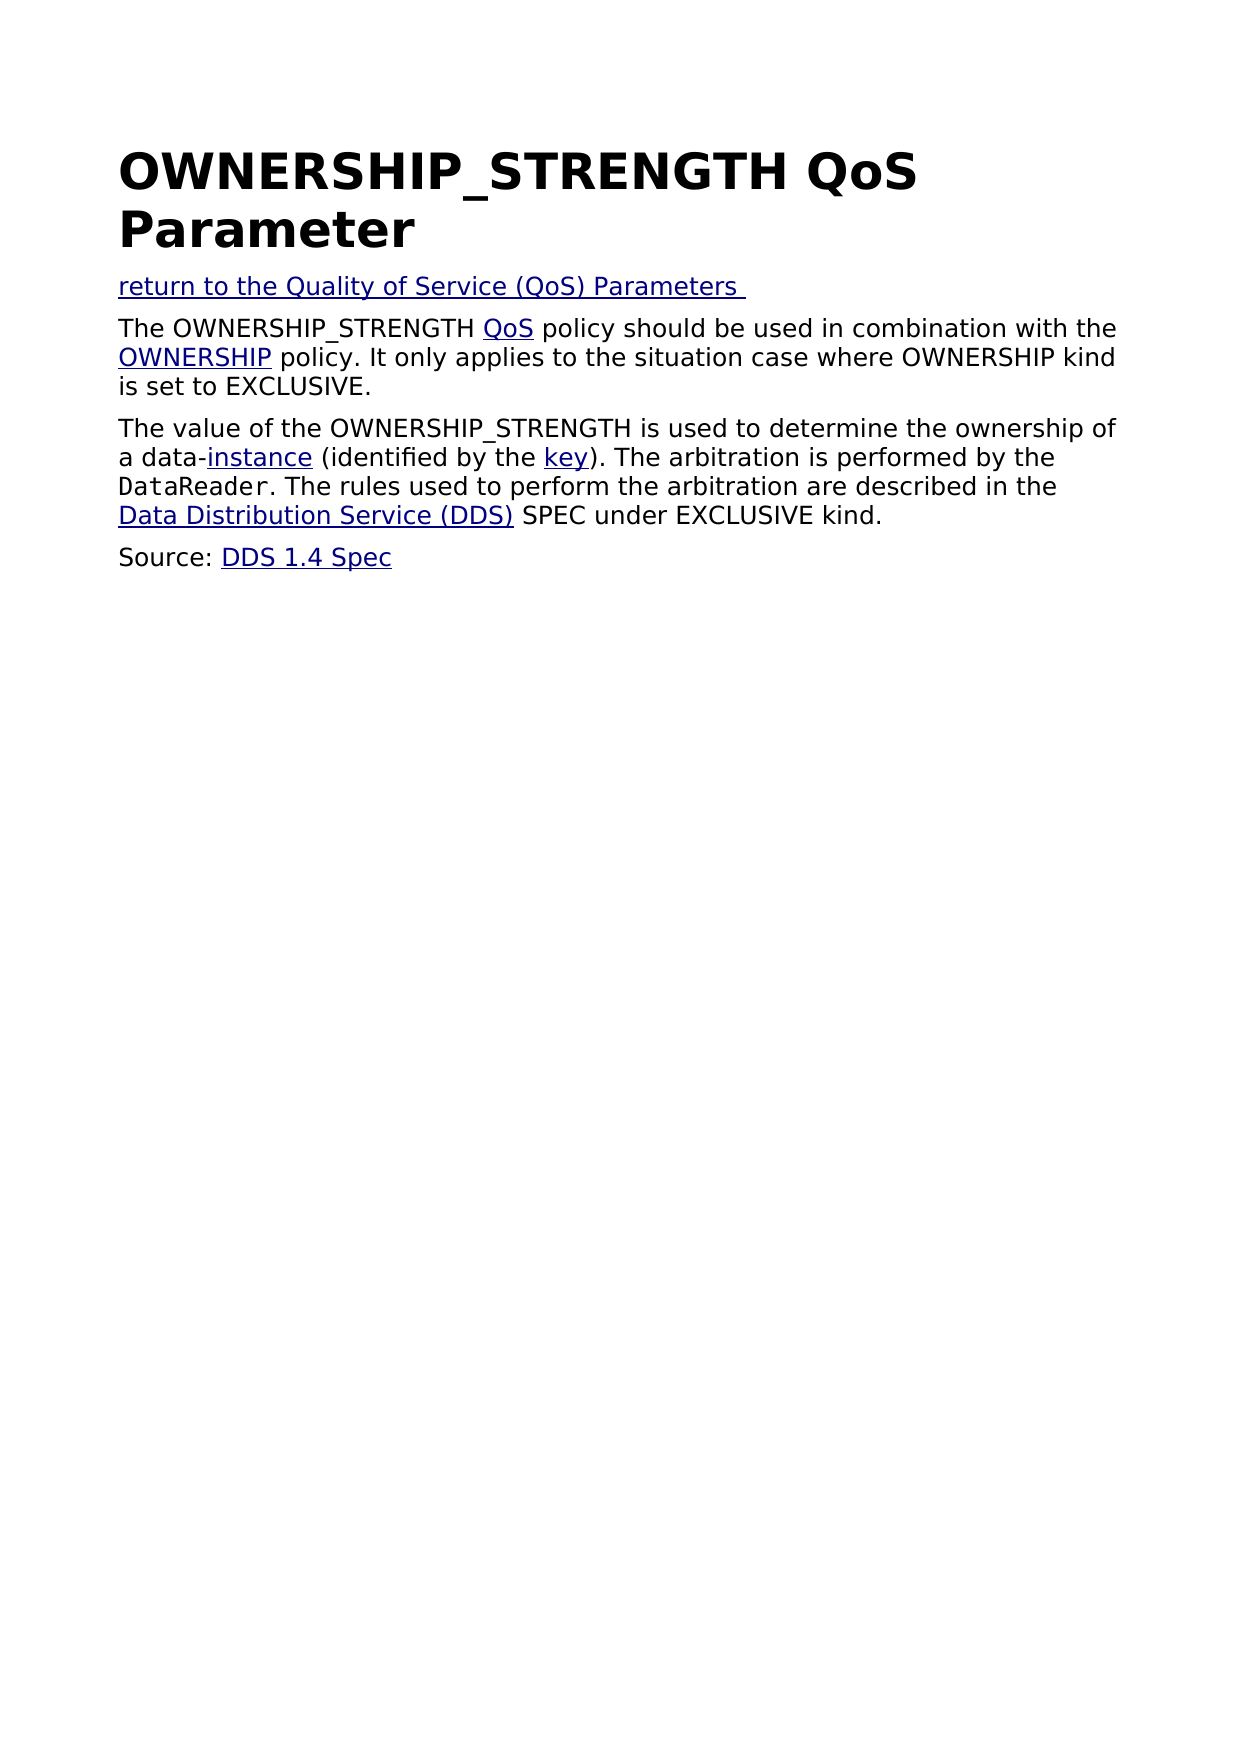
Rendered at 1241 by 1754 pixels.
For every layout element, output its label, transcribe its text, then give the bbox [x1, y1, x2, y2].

subtitle OWNERSHIP_STRENGTH QoS Parameter [118, 143, 1122, 259]
text The OWNERSHIP_STRENGTH QoS policy should be used in combination with the OWNERSHIP policy. It only applies to the situation case where OWNERSHIP kind is set to EXCLUSIVE. [118, 314, 1122, 401]
text Source: DDS 1.4 Spec [118, 543, 1122, 572]
text return to the Quality of Service (QoS) Parameters [118, 272, 1122, 301]
text The value of the OWNERSHIP_STRENGTH is used to determine the ownership of a data-instance (identified by the key). The arbitration is performed by the DataReader. The rules used to perform the arbitration are described in the Data Distribution Service (DDS) SPEC under EXCLUSIVE kind. [118, 414, 1122, 530]
